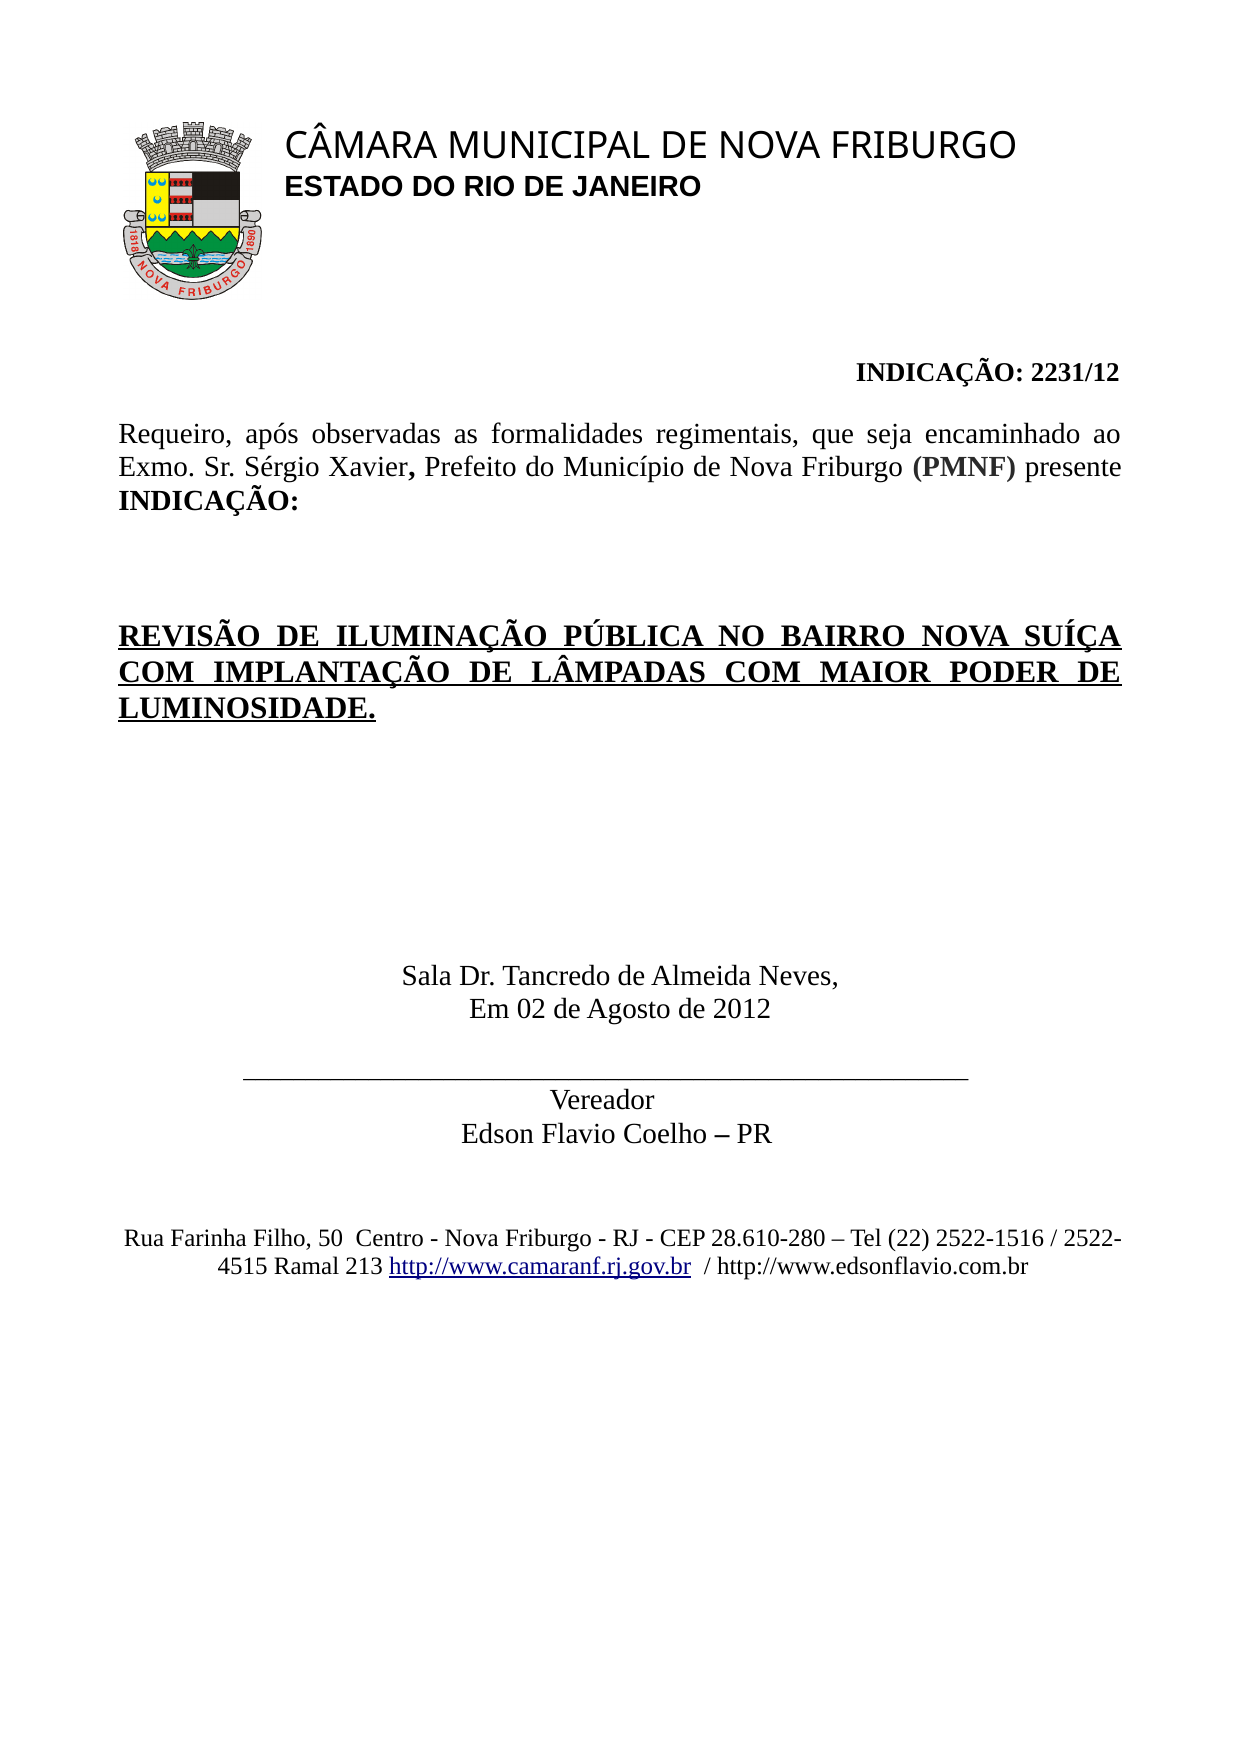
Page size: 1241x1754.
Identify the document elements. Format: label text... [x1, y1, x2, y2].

text Rua Farinha Filho, 50 Centro - Nova Friburgo - RJ - CEP 28.610-280 – Tel (22) 2522-1516 / 2522-4515 Ramal 213 http://www.camaranf.rj.gov.br / http://www.edsonflavio.com.br [118, 1223, 1128, 1280]
text INDICAÇÃO: 2231/12 [118, 356, 1122, 387]
text Edson Flavio Coelho – PR [118, 1116, 1122, 1149]
text Sala Dr. Tancredo de Almeida Neves, [118, 958, 1122, 991]
text Vereador [118, 1082, 1122, 1116]
text LUMINOSIDADE. [118, 686, 1122, 725]
text REVISÃO DE ILUMINAÇÃO PÚBLICA NO BAIRRO NOVA SUÍÇA [118, 617, 1122, 648]
text Requeiro, após observadas as formalidades regimentais, que seja encaminhado ao Exmo. Sr. Sérgio Xavier, Prefeito do Município de Nova Friburgo (PMNF) presente INDICAÇÃO: [118, 416, 1122, 517]
text COM IMPLANTAÇÃO DE LÂMPADAS COM MAIOR PODER DE [118, 650, 1122, 684]
text __________________________________________________________ [118, 1054, 1122, 1082]
text Em 02 de Agosto de 2012 [118, 991, 1122, 1025]
text CÂMARA MUNICIPAL DE NOVA FRIBURGO ESTADO DO RIO DE JANEIRO [118, 118, 1122, 303]
